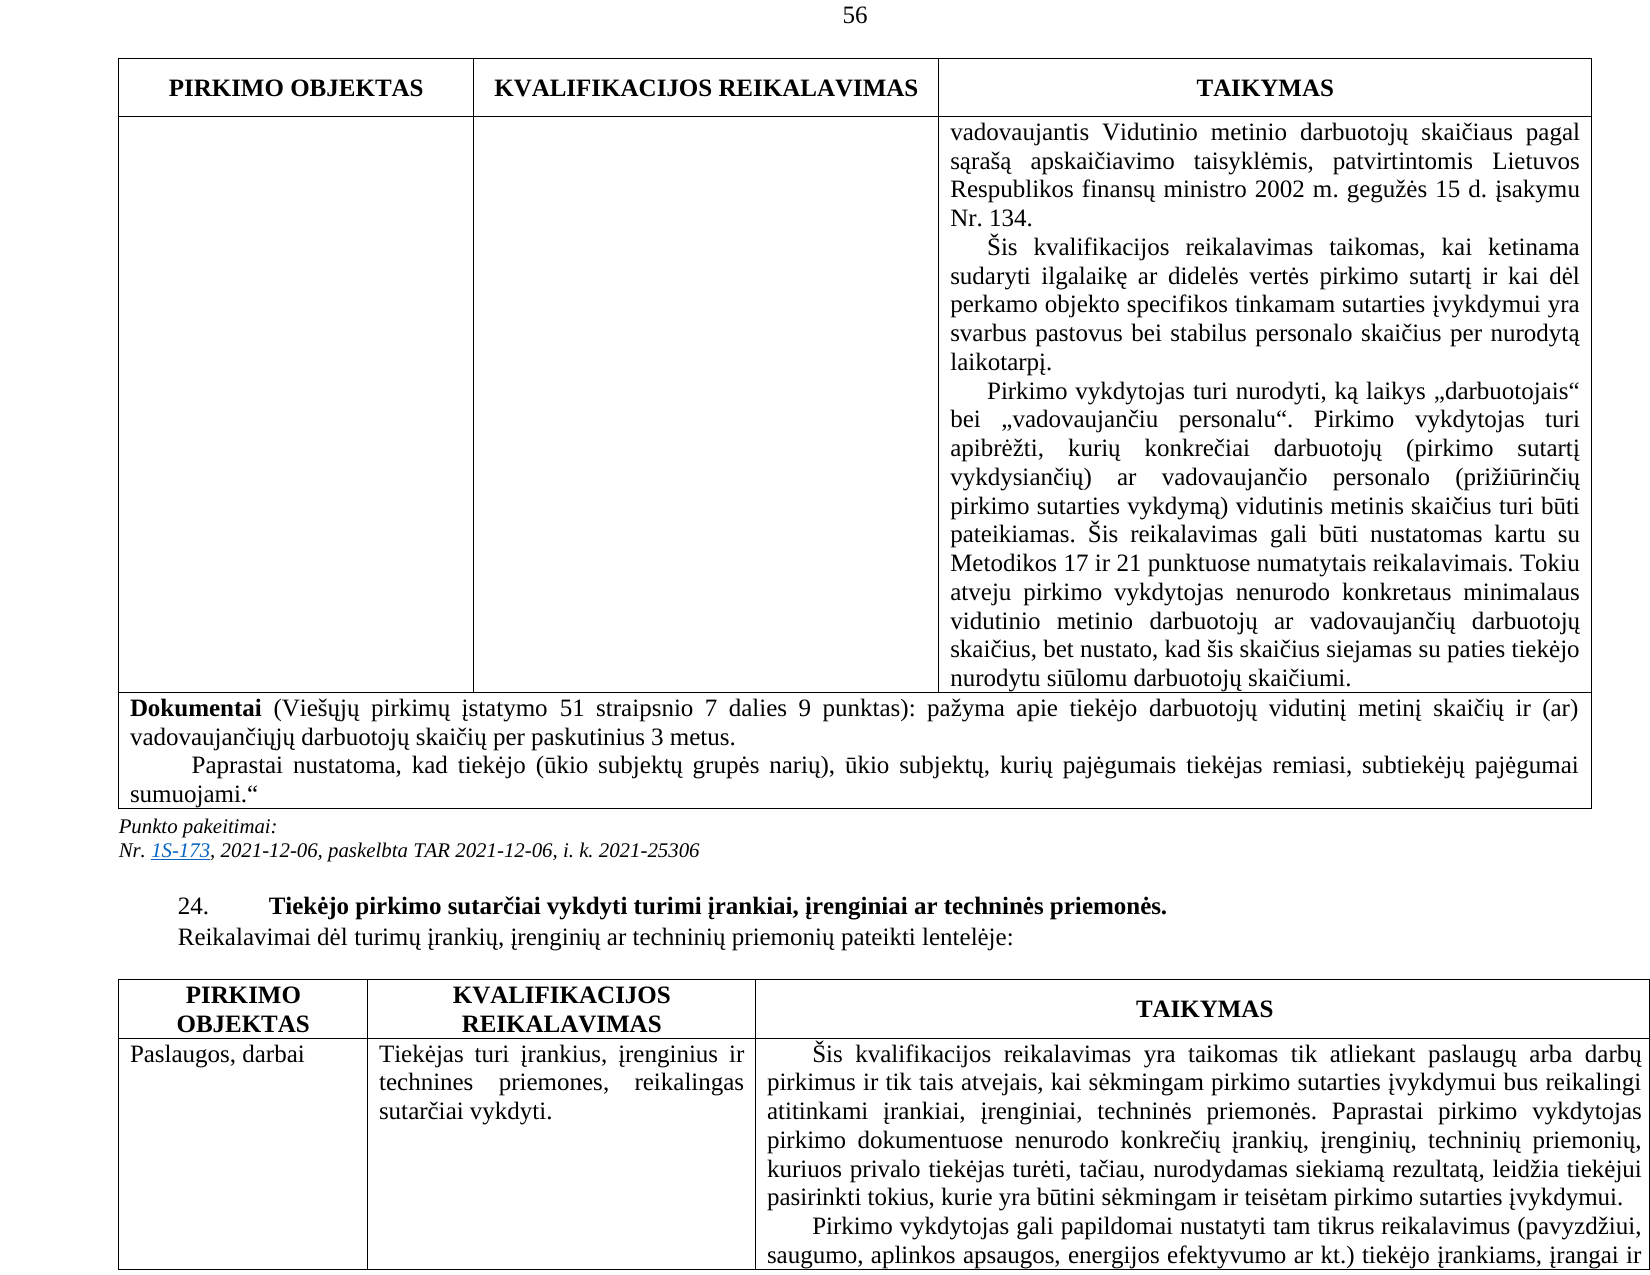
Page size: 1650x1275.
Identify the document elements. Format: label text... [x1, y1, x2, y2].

text Nr. 1S-173, 2021-12-06, paskelbta TAR 2021-12-06, i. k. 2021-25306 [118, 838, 1591, 862]
table_header PIRKIMO OBJEKTAS [119, 59, 473, 116]
table_header KVALIFIKACIJOS REIKALAVIMAS [368, 980, 755, 1038]
table_cell [474, 117, 938, 692]
table_cell Paslaugos, darbai [119, 1039, 367, 1269]
table_cell vadovaujantis Vidutinio metinio darbuotojų skaičiaus pagal sąrašą apskaičiavimo taisyklėmis, patvirtintomis Lietuvos Respublikos finansų ministro 2002 m. gegužės 15 d. įsakymu Nr. 134. Šis kvalifikacijos reikalavimas taikomas, kai ketinama sudaryti ilgalaikę ar didelės vertės pirkimo sutartį ir kai dėl perkamo objekto specifikos tinkamam sutarties įvykdymui yra svarbus pastovus bei stabilus personalo skaičius per nurodytą laikotarpį. Pirkimo vykdytojas turi nurodyti, ką laikys „darbuotojais“ bei „vadovaujančiu personalu“. Pirkimo vykdytojas turi apibrėžti, kurių konkrečiai darbuotojų (pirkimo sutartį vykdysiančių) ar vadovaujančio personalo (prižiūrinčių pirkimo sutarties vykdymą) vidutinis metinis skaičius turi būti pateikiamas. Šis reikalavimas gali būti nustatomas kartu su Metodikos ‎17 ir 21 punktuose numatytais reikalavimais. Tokiu atveju pirkimo vykdytojas nenurodo konkretaus minimalaus vidutinio metinio darbuotojų ar vadovaujančių darbuotojų skaičius, bet nustato, kad šis skaičius siejamas su paties tiekėjo nurodytu siūlomu darbuotojų skaičiumi. [939, 117, 1591, 692]
table_cell Šis kvalifikacijos reikalavimas yra taikomas tik atliekant paslaugų arba darbų pirkimus ir tik tais atvejais, kai sėkmingam pirkimo sutarties įvykdymui bus reikalingi atitinkami įrankiai, įrenginiai, techninės priemonės. Paprastai pirkimo vykdytojas pirkimo dokumentuose nenurodo konkrečių įrankių, įrenginių, techninių priemonių, kuriuos privalo tiekėjas turėti, tačiau, nurodydamas siekiamą rezultatą, leidžia tiekėjui pasirinkti tokius, kurie yra būtini sėkmingam ir teisėtam pirkimo sutarties įvykdymui. Pirkimo vykdytojas gali papildomai nustatyti tam tikrus reikalavimus (pavyzdžiui, saugumo, aplinkos apsaugos, energijos efektyvumo ar kt.) tiekėjo įrankiams, įrangai ir [756, 1039, 1649, 1269]
subtitle 24. Tiekėjo pirkimo sutarčiai vykdyti turimi įrankiai, įrenginiai ar techninės priemonės. [118, 891, 1591, 919]
table_cell [119, 117, 473, 692]
table_header TAIKYMAS [939, 59, 1591, 116]
text Punkto pakeitimai: [118, 814, 1591, 838]
table_cell Tiekėjas turi įrankius, įrenginius ir technines priemones, reikalingas sutarčiai vykdyti. [368, 1039, 755, 1269]
table_header KVALIFIKACIJOS REIKALAVIMAS [474, 59, 938, 116]
table_header PIRKIMO OBJEKTAS [119, 980, 367, 1038]
text Reikalavimai dėl turimų įrankių, įrenginių ar techninių priemonių pateikti lentelėje: [178, 922, 1591, 950]
table_header TAIKYMAS [756, 980, 1649, 1038]
table_cell Dokumentai (Viešųjų pirkimų įstatymo 51 straipsnio 7 dalies 9 punktas): pažyma apie tiekėjo darbuotojų vidutinį metinį skaičių ir (ar) vadovaujančiųjų darbuotojų skaičių per paskutinius 3 metus. Paprastai nustatoma, kad tiekėjo (ūkio subjektų grupės narių), ūkio subjektų, kurių pajėgumais tiekėjas remiasi, subtiekėjų pajėgumai sumuojami.“ [119, 693, 1591, 808]
